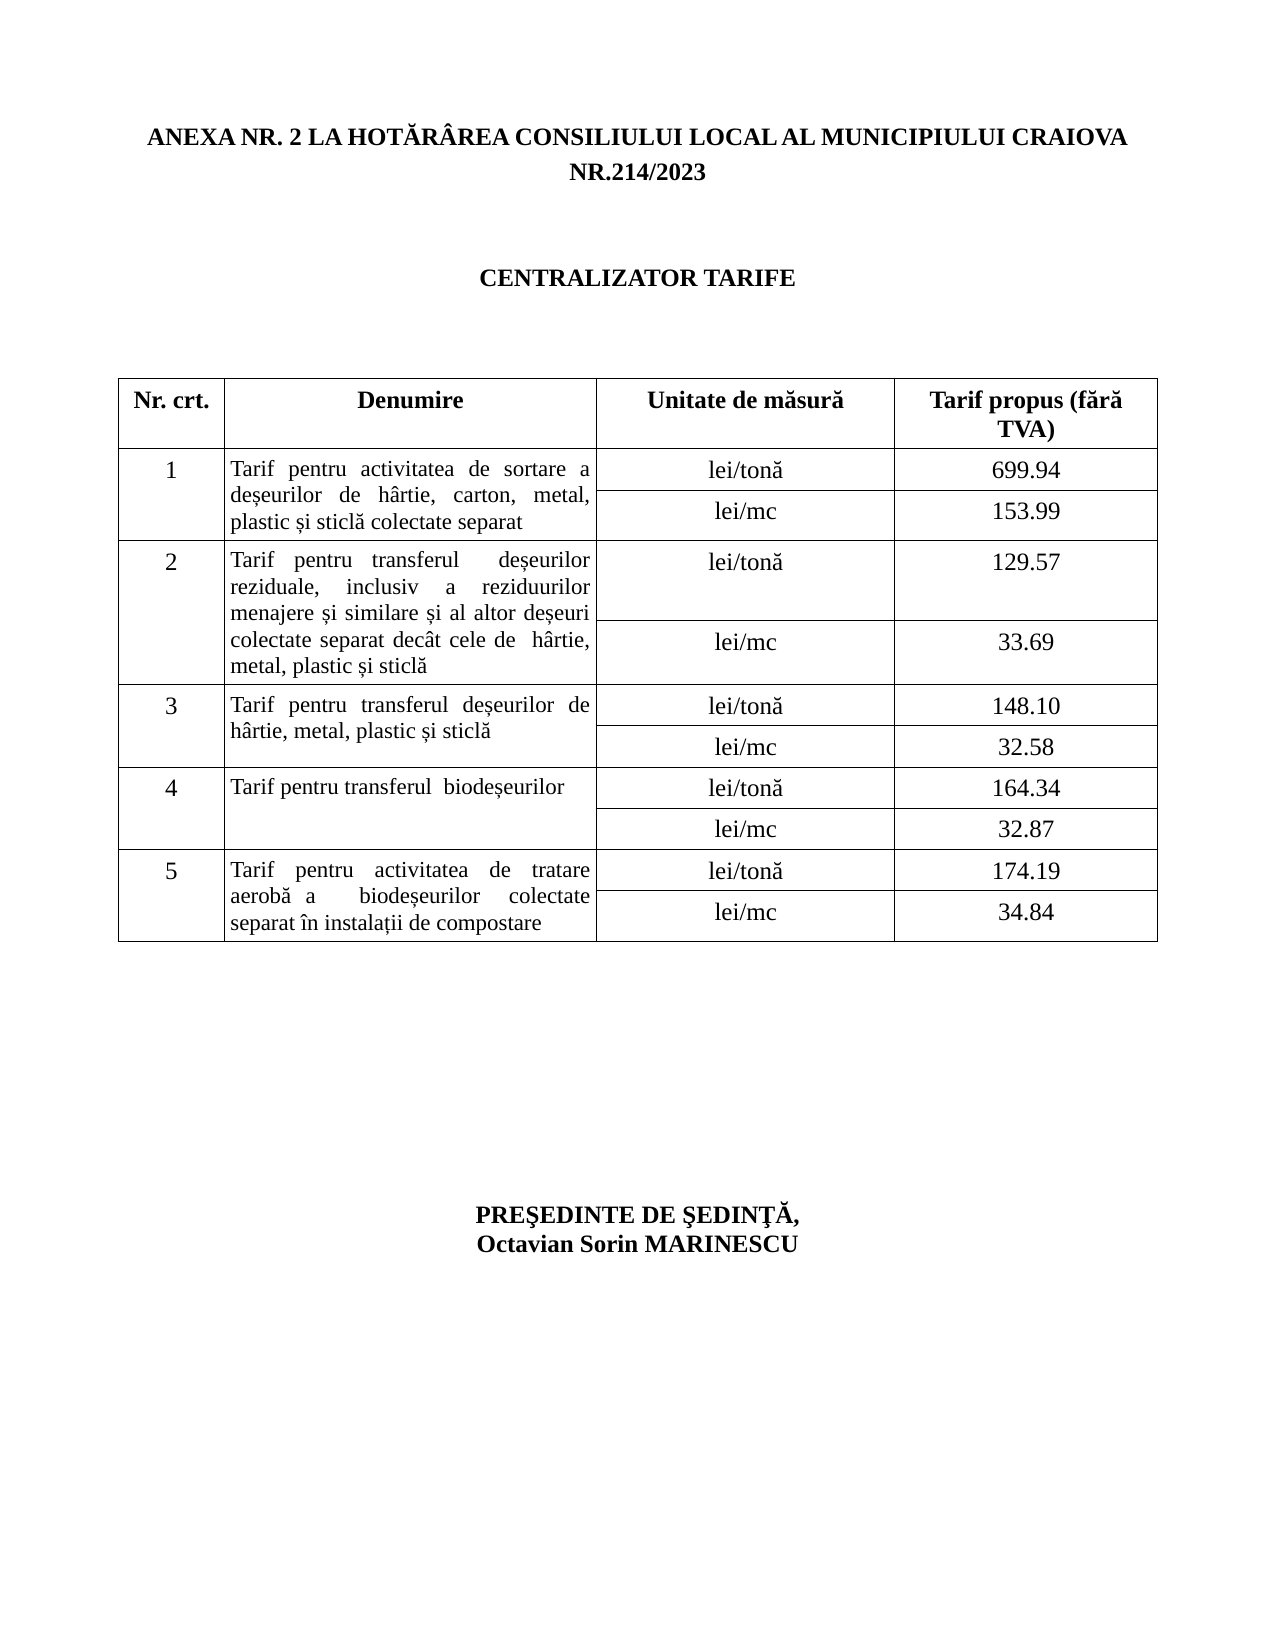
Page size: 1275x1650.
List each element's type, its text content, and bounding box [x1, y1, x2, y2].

text ANEXA NR. 2 LA HOTĂRÂREA CONSILIULUI LOCAL AL MUNICIPIULUI CRAIOVA NR.214/2023 [118, 122, 1157, 185]
table_header Tarif propus (fără TVA) [895, 379, 1157, 448]
table_cell lei/mc [597, 726, 894, 767]
table_cell 34.84 [895, 891, 1157, 941]
table_cell Tarif pentru transferul biodeșeurilor [225, 768, 596, 849]
text PREŞEDINTE DE ŞEDINŢĂ, [118, 1200, 1157, 1229]
table_cell 129.57 [895, 541, 1157, 620]
table_cell 148.10 [895, 685, 1157, 725]
table_header Unitate de măsură [597, 379, 894, 448]
table_cell 153.99 [895, 491, 1157, 540]
table_cell lei/mc [597, 491, 894, 540]
table_cell lei/tonă [597, 449, 894, 489]
table_cell 164.34 [895, 768, 1157, 808]
table_cell 2 [119, 541, 224, 684]
table_cell Tarif pentru activitatea de sortare a deșeurilor de hârtie, carton, metal, plastic și sticlă colectate separat [225, 449, 596, 540]
table_header Denumire [225, 379, 596, 448]
table_cell 1 [119, 449, 224, 540]
text CENTRALIZATOR TARIFE [118, 263, 1157, 292]
table_cell 5 [119, 850, 224, 941]
table_cell lei/mc [597, 891, 894, 941]
table_cell lei/mc [597, 621, 894, 684]
table_cell 4 [119, 768, 224, 849]
table_header Nr. crt. [119, 379, 224, 448]
table_cell lei/tonă [597, 541, 894, 620]
table_cell 32.87 [895, 809, 1157, 849]
text Octavian Sorin MARINESCU [118, 1229, 1157, 1258]
table_cell 33.69 [895, 621, 1157, 684]
table_cell lei/tonă [597, 768, 894, 808]
table_cell lei/tonă [597, 685, 894, 725]
table_cell Tarif pentru transferul deșeurilor reziduale, inclusiv a reziduurilor menajere și similare și al altor deșeuri colectate separat decât cele de hârtie, metal, plastic și sticlă [225, 541, 596, 684]
table_cell 32.58 [895, 726, 1157, 767]
table_cell Tarif pentru activitatea de tratare aerobă a biodeșeurilor colectate separat în instalații de compostare [225, 850, 596, 941]
table_cell 699.94 [895, 449, 1157, 489]
table_cell 3 [119, 685, 224, 767]
table_cell 174.19 [895, 850, 1157, 890]
table_cell lei/tonă [597, 850, 894, 890]
table_cell Tarif pentru transferul deșeurilor de hârtie, metal, plastic și sticlă [225, 685, 596, 767]
table_cell lei/mc [597, 809, 894, 849]
